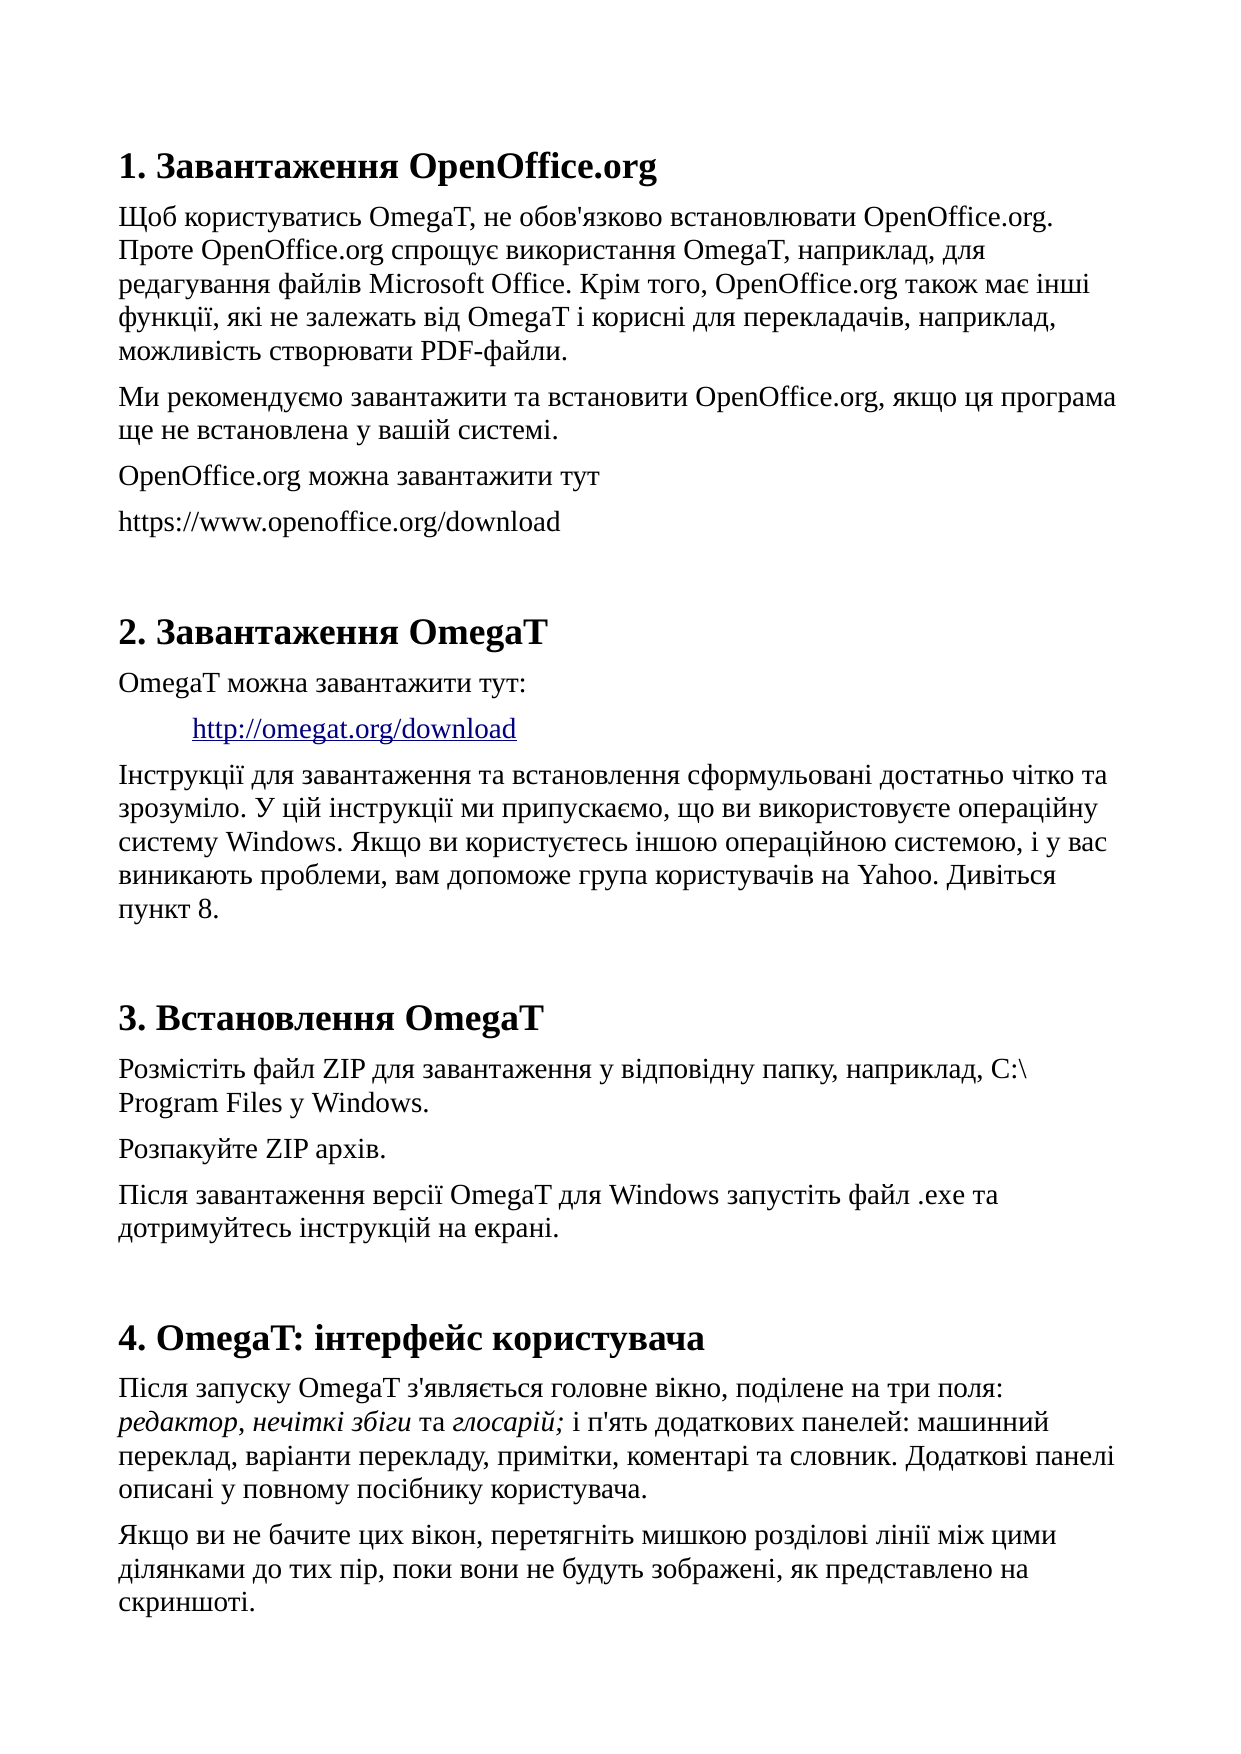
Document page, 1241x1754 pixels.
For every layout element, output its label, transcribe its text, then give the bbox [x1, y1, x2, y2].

subtitle 1. Завантаження OpenOffice.org [118, 143, 1122, 186]
text Розмістіть файл ZIP для завантаження у відповідну папку, наприклад, C:\ Program Files у Windows. [118, 1051, 1122, 1118]
text Інструкції для завантаження та встановлення сформульовані достатньо чітко та зрозуміло. У цій інструкції ми припускаємо, що ви використовуєте операційну систему Windows. Якщо ви користуєтесь іншою операційною системою, і у вас виникають проблеми, вам допоможе група користувачів на Yahoo. Дивіться пункт 8. [118, 757, 1122, 924]
text OmegaT можна завантажити тут: [118, 665, 1122, 698]
text Ми рекомендуємо завантажити та встановити OpenOffice.org, якщо ця програма ще не встановлена у вашій системі. [118, 379, 1122, 446]
subtitle 4. OmegaT: інтерфейс користувача [118, 1315, 1122, 1358]
text OpenOffice.org можна завантажити тут [118, 458, 1122, 492]
text Після завантаження версії OmegaT для Windows запустіть файл .exe та дотримуйтесь інструкцій на екрані. [118, 1177, 1122, 1244]
subtitle 3. Встановлення OmegaT [118, 996, 1122, 1039]
text Після запуску OmegaT з'являється головне вікно, поділене на три поля: редактор, нечіткі збіги та глосарій; і п'ять додаткових панелей: машинний переклад, варіанти перекладу, примітки, коментарі та словник. Додаткові панелі описані у повному посібнику користувача. [118, 1371, 1122, 1505]
text https://www.openoffice.org/download [118, 504, 1122, 538]
subtitle 2. Завантаження OmegaT [118, 609, 1122, 652]
text Якщо ви не бачите цих вікон, перетягніть мишкою розділові лінії між цими ділянками до тих пір, поки вони не будуть зображені, як представлено на скриншоті. [118, 1517, 1122, 1618]
text http://omegat.org/download [118, 711, 1122, 744]
text Розпакуйте ZIP архів. [118, 1131, 1122, 1164]
text Щоб користуватись OmegaT, не обов'язково встановлювати OpenOffice.org. Проте OpenOffice.org спрощує використання OmegaT, наприклад, для редагування файлів Microsoft Office. Крім того, OpenOffice.org також має інші функції, які не залежать від OmegaT і корисні для перекладачів, наприклад, можливість створювати PDF-файли. [118, 199, 1122, 366]
